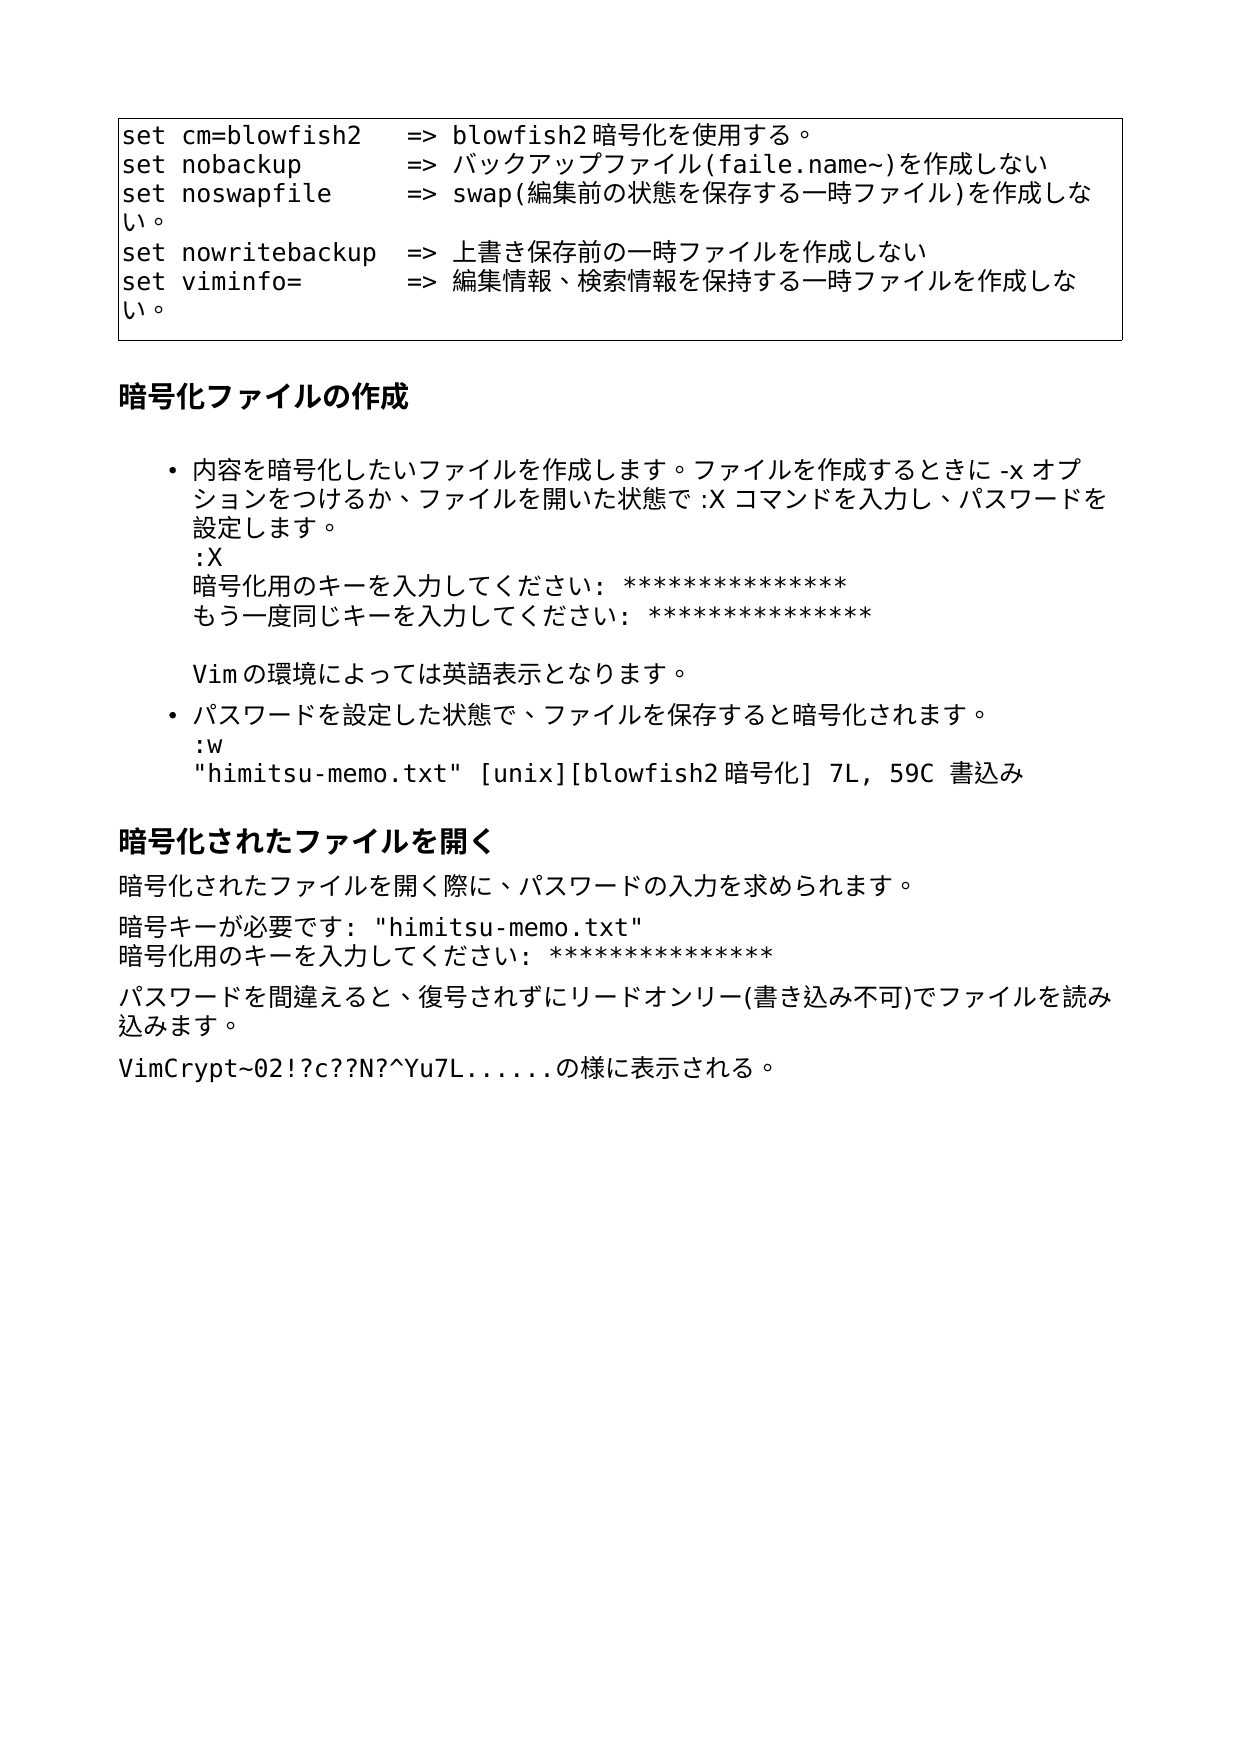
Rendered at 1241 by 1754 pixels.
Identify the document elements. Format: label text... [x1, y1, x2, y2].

list 内容を暗号化したいファイルを作成します。ファイルを作成するときに -x オプションをつけるか、ファイルを開いた状態で :X コマンドを入力し、パスワードを設定します。 [177, 456, 1122, 543]
table_header set cm=blowfish2 => blowfish2暗号化を使用する。 set nobackup => バックアップファイル(faile.name~)を作成しない set noswapfile => swap(編集前の状態を保存する一時ファイル)を作成しない。 set nowritebackup => 上書き保存前の一時ファイルを作成しない set viminfo= => 編集情報、検索情報を保持する一時ファイルを作成しない。 [119, 119, 1122, 340]
list :w "himitsu-memo.txt" [unix][blowfish2暗号化] 7L, 59C 書込み [177, 730, 1122, 788]
subtitle 暗号化されたファイルを開く [118, 825, 1122, 859]
text パスワードを間違えると、復号されずにリードオンリー(書き込み不可)でファイルを読み込みます。 [118, 983, 1122, 1042]
subtitle 暗号化ファイルの作成 [118, 380, 1122, 414]
list パスワードを設定した状態で、ファイルを保存すると暗号化されます。 [177, 701, 1122, 730]
text VimCrypt~02!?c??N?^Yu7L......の様に表示される。 [118, 1054, 1122, 1083]
list :X 暗号化用のキーを入力してください: *************** もう一度同じキーを入力してください: *************** Vimの環境によっては英語表示となります。 [177, 543, 1122, 689]
text 暗号化されたファイルを開く際に、パスワードの入力を求められます。 [118, 872, 1122, 901]
text 暗号キーが必要です: "himitsu-memo.txt" 暗号化用のキーを入力してください: *************** [118, 913, 1122, 972]
